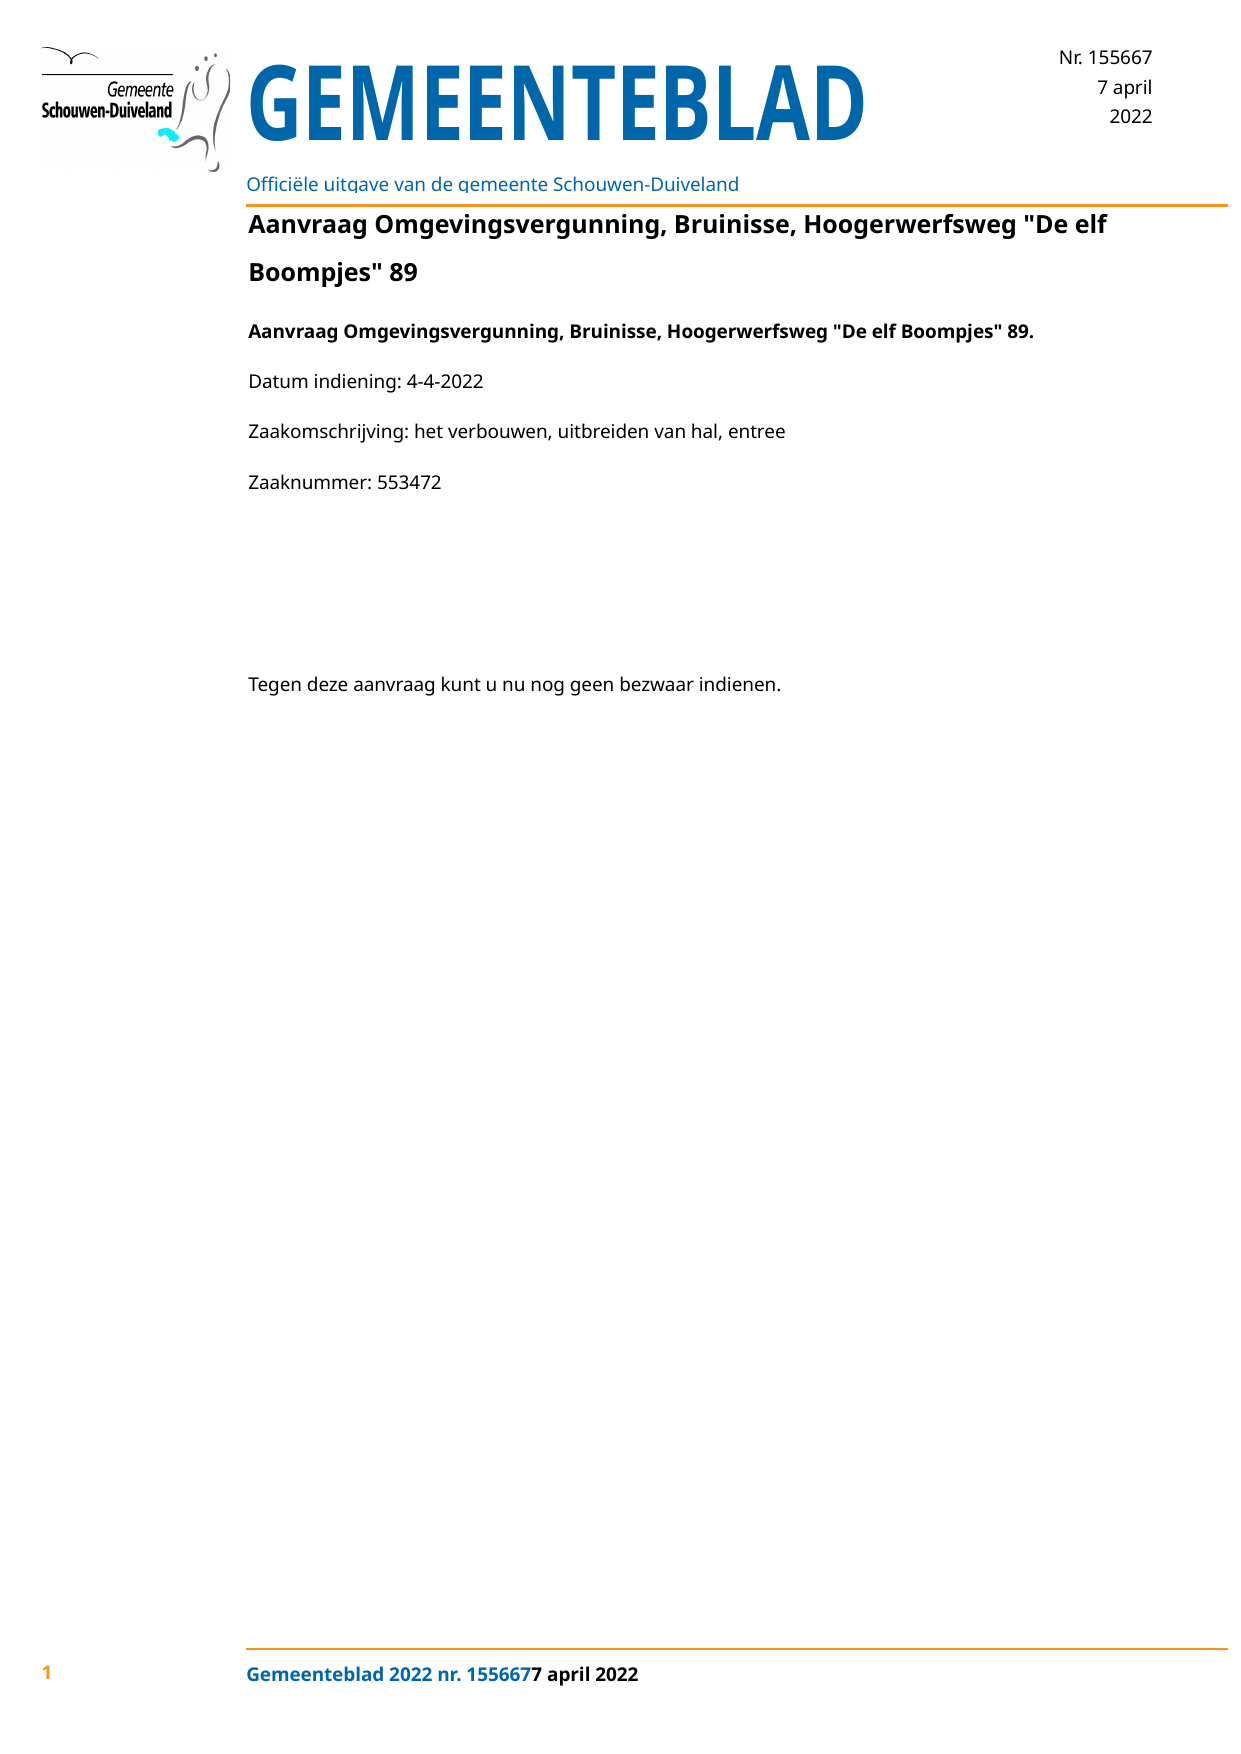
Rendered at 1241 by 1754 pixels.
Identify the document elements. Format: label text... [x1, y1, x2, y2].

text Tegen deze aanvraag kunt u nu nog geen bezwaar indienen. [248, 671, 1152, 697]
picture [41, 47, 231, 172]
text Datum indiening: 4-4-2022 [248, 368, 1152, 394]
text Aanvraag Omgevingsvergunning, Bruinisse, Hoogerwerfsweg "De elf Boompjes" 89. [248, 318, 1152, 344]
text Aanvraag Omgevingsvergunning, Bruinisse, Hoogerwerfsweg "De elf Boompjes" 89 [248, 207, 1152, 288]
text Zaaknummer: 553472 [248, 469, 1152, 495]
text Zaakomschrijving: het verbouwen, uitbreiden van hal, entree [248, 419, 1152, 444]
